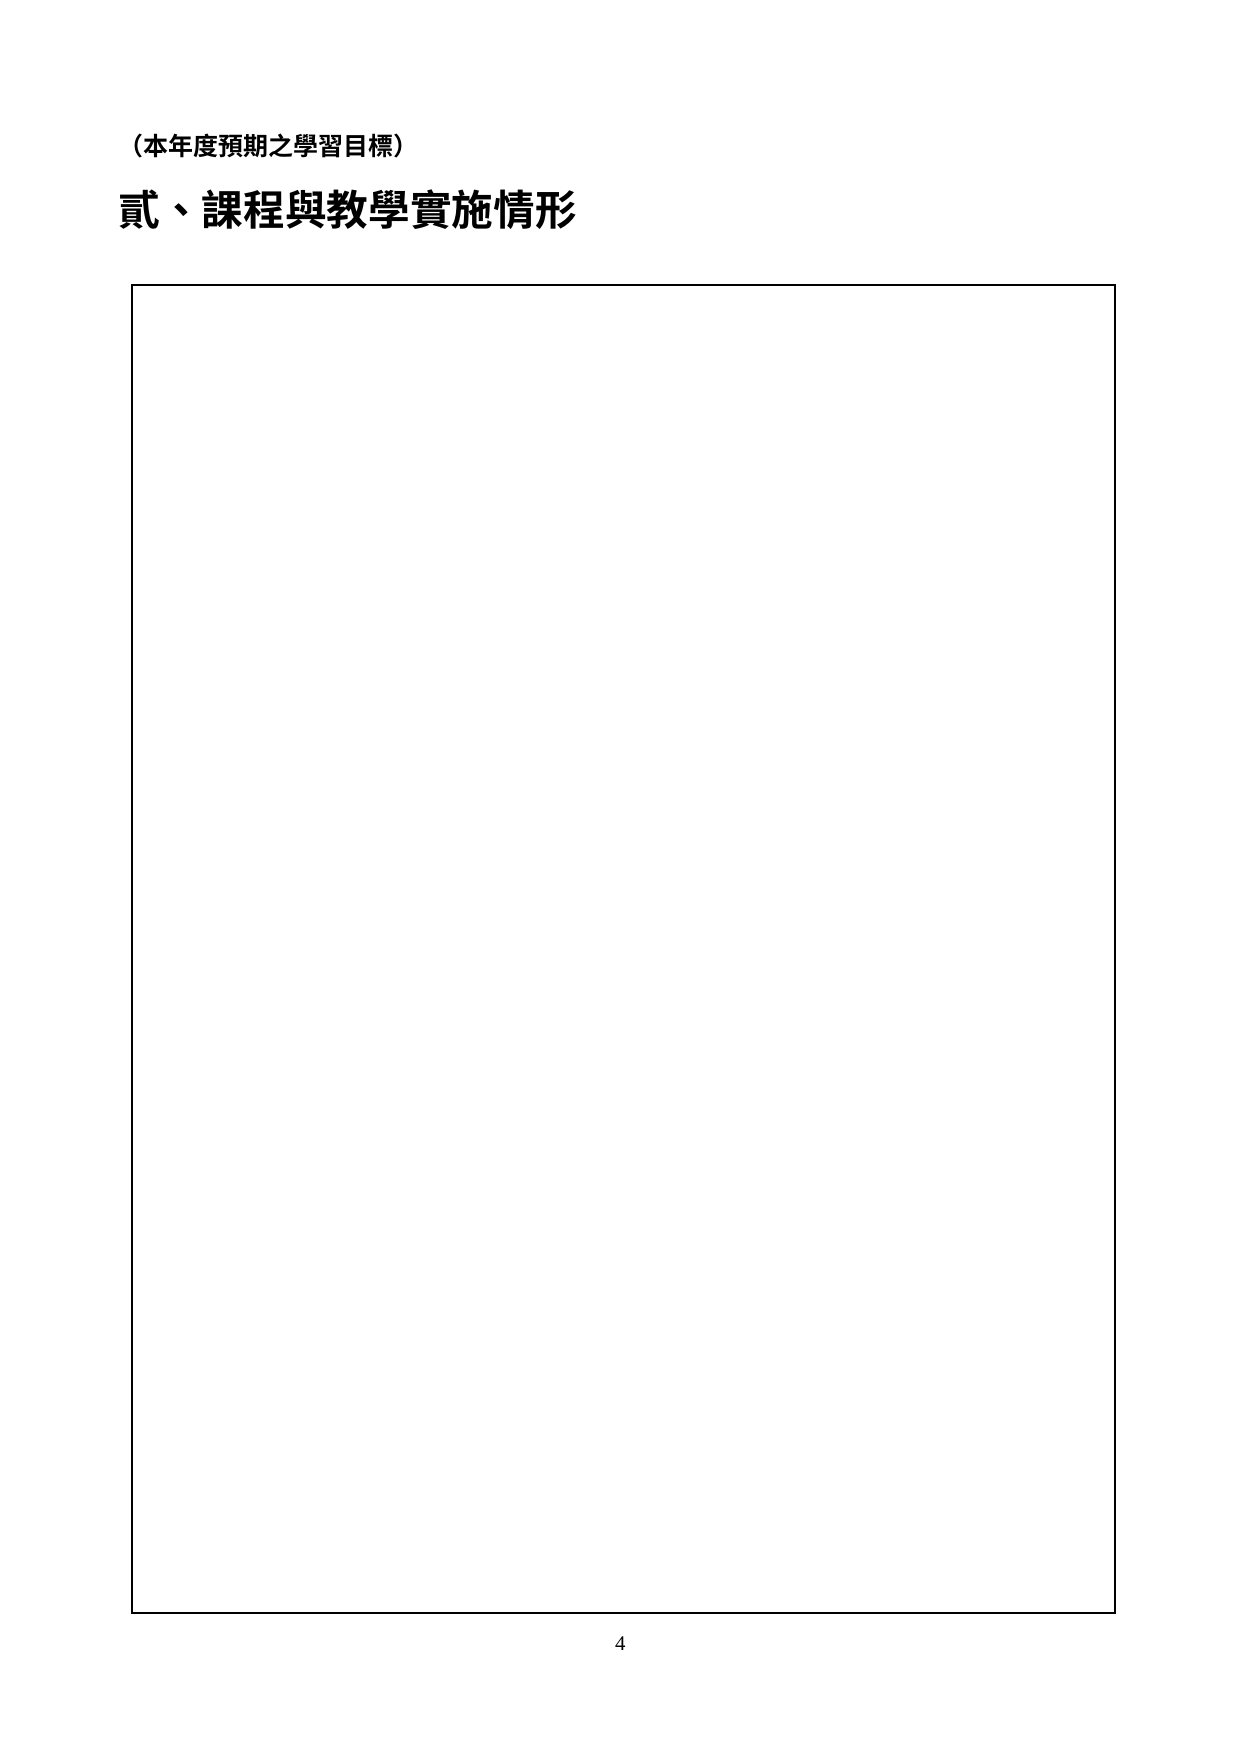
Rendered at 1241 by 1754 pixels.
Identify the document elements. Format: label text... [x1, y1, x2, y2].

text （本年度預期之學習目標） [118, 103, 1122, 165]
text [133, 286, 1114, 1612]
text 貳、課程與教學實施情形 [118, 165, 1122, 228]
